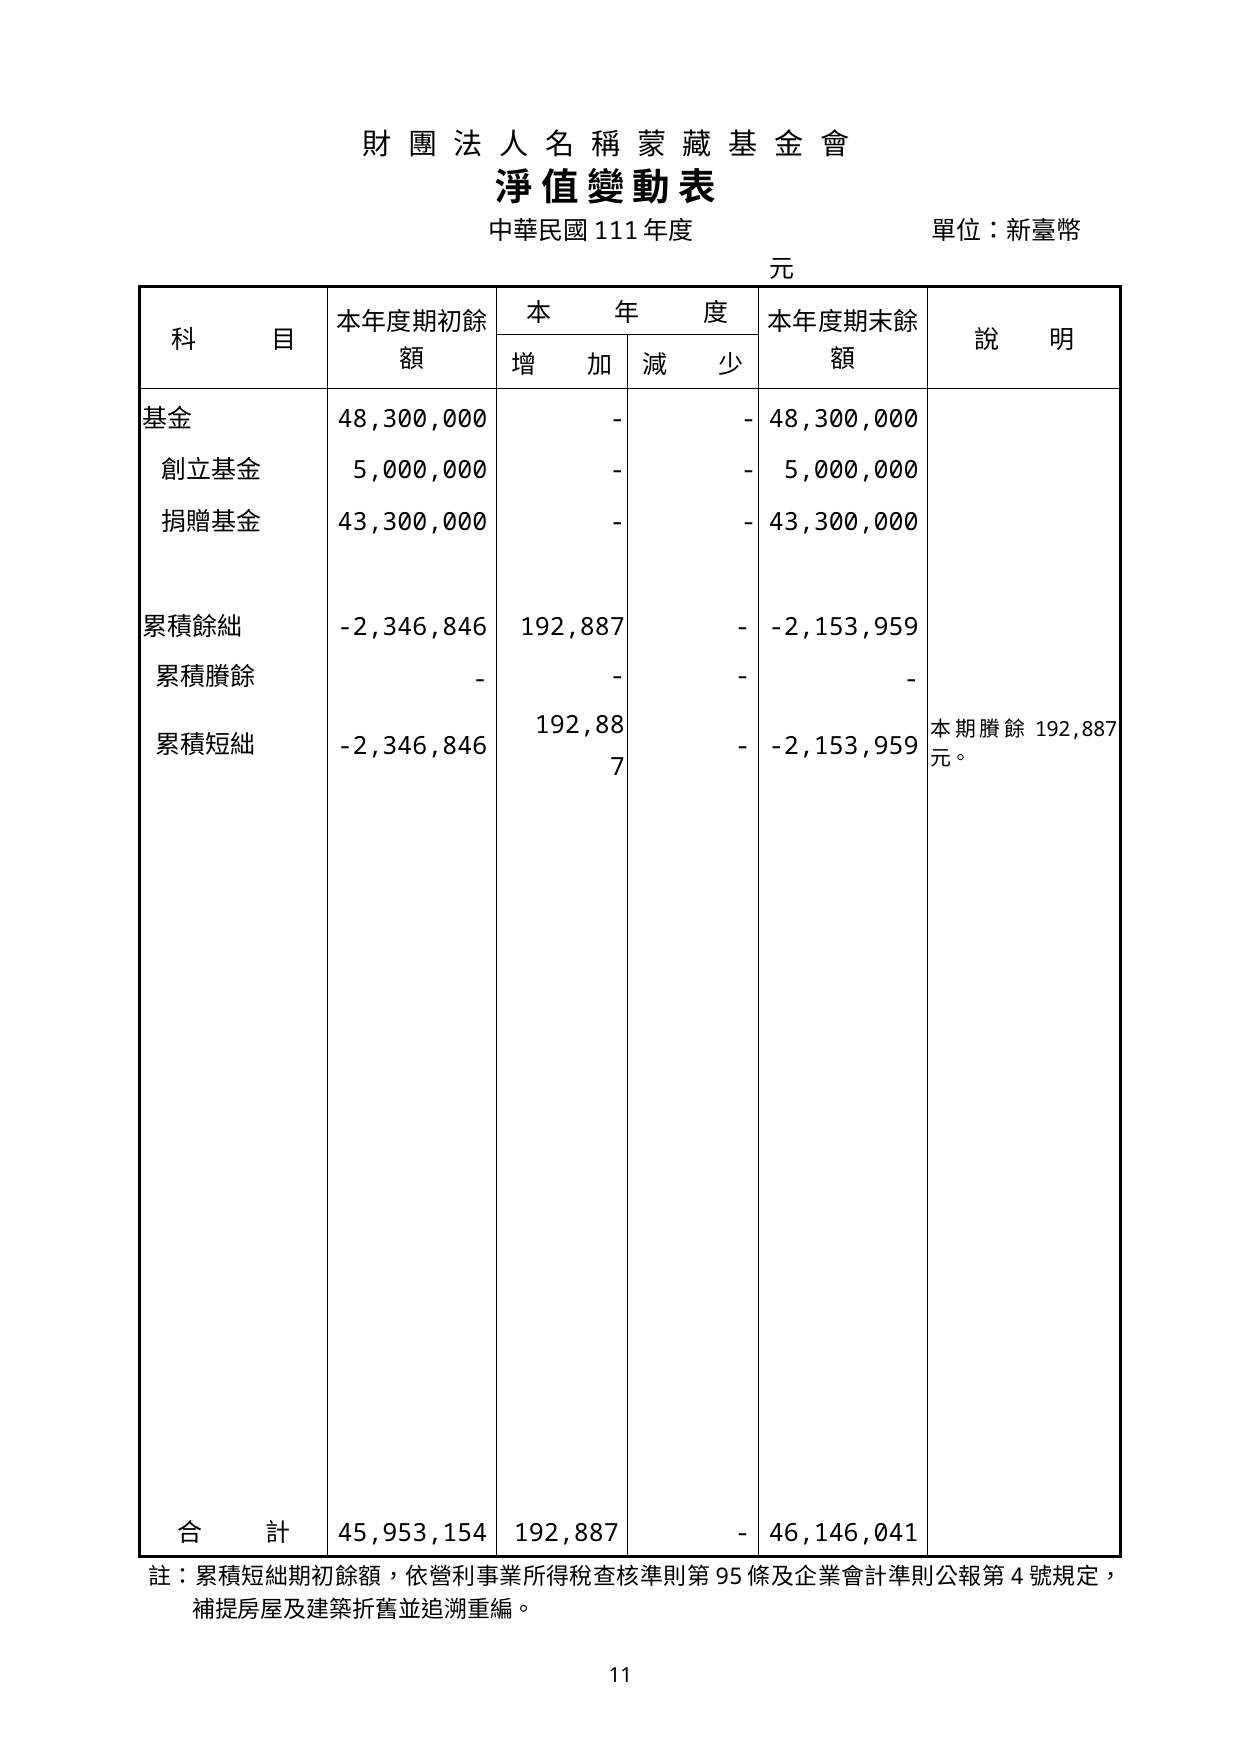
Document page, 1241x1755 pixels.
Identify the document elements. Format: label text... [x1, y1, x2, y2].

table_cell [141, 1461, 327, 1503]
table_cell [628, 1357, 758, 1409]
table_cell [497, 1201, 627, 1253]
table_cell 合 計 [141, 1503, 327, 1555]
table_cell 43,300,000 [759, 492, 927, 544]
table_cell -2,153,959 [759, 701, 927, 784]
table_cell [628, 836, 758, 888]
table_cell [759, 992, 927, 1044]
table_cell - [328, 649, 496, 701]
table_cell 基金 [141, 389, 327, 440]
table_cell - [628, 649, 758, 701]
table_cell [928, 544, 1119, 596]
table_cell [141, 940, 327, 992]
table_cell [928, 940, 1119, 992]
table_cell [628, 1201, 758, 1253]
table_cell 本期賸餘192,887元。 [928, 596, 1119, 888]
table_cell [328, 992, 496, 1044]
table_cell [628, 992, 758, 1044]
table_cell [328, 1357, 496, 1409]
table_cell [328, 544, 496, 596]
table_cell [759, 836, 927, 888]
table_cell [328, 1201, 496, 1253]
table_cell [328, 1253, 496, 1305]
table_cell [328, 836, 496, 888]
table_cell [141, 544, 327, 596]
table_cell [141, 1409, 327, 1461]
text 中華民國111年度 單位：新臺幣元 [469, 210, 1093, 285]
table_cell [328, 1149, 496, 1201]
table_cell [928, 1149, 1119, 1201]
text 淨值變動表 [118, 164, 1093, 210]
table_cell - [497, 389, 627, 440]
table_cell [141, 1201, 327, 1253]
table_cell -2,346,846 [328, 701, 496, 784]
table_cell [928, 1201, 1119, 1253]
table_cell - [497, 440, 627, 492]
table_cell [141, 1357, 327, 1409]
table_cell 累積賸餘 [141, 649, 327, 701]
table_cell 累積餘絀 [141, 596, 327, 648]
table_cell - [628, 596, 758, 648]
table_cell 45,953,154 [328, 1503, 496, 1555]
table_cell [328, 1305, 496, 1357]
table_cell [928, 1357, 1119, 1409]
table_cell [497, 888, 627, 940]
table_cell [628, 1096, 758, 1148]
table_cell [328, 1044, 496, 1096]
table_cell [759, 1461, 927, 1503]
table_cell 192,887 [497, 596, 627, 648]
table_cell [759, 1044, 927, 1096]
table_cell [628, 1044, 758, 1096]
table_cell [497, 1357, 627, 1409]
table_cell 5,000,000 [759, 440, 927, 492]
table_cell [759, 940, 927, 992]
table_cell [928, 1409, 1119, 1461]
table_cell [928, 389, 1119, 440]
table_cell [328, 888, 496, 940]
table_header 科 目 [141, 288, 327, 388]
table_cell 捐贈基金 [141, 492, 327, 544]
table_cell [497, 940, 627, 992]
table_cell [759, 1201, 927, 1253]
table_cell [141, 1096, 327, 1148]
table_cell [759, 888, 927, 940]
table_cell [141, 1305, 327, 1357]
table_cell [928, 1461, 1119, 1503]
table_cell [628, 784, 758, 836]
table_cell [497, 836, 627, 888]
table_cell [497, 1096, 627, 1148]
table_cell [141, 1253, 327, 1305]
table_cell [928, 1044, 1119, 1096]
table_cell [497, 544, 627, 596]
table_cell [628, 888, 758, 940]
table_cell [497, 1409, 627, 1461]
table_cell [328, 1409, 496, 1461]
table_cell [141, 888, 327, 940]
table_cell 減 少 [628, 335, 758, 388]
table_cell [628, 1253, 758, 1305]
table_cell - [628, 1503, 758, 1555]
table_cell [141, 1149, 327, 1201]
table_cell [628, 1409, 758, 1461]
table_cell 累積短絀 [141, 701, 327, 784]
table_cell - [759, 649, 927, 701]
table_cell -2,153,959 [759, 596, 927, 648]
table_header 說 明 [928, 288, 1119, 388]
table_cell [759, 1409, 927, 1461]
table_cell [928, 1503, 1119, 1555]
table_cell [759, 1253, 927, 1305]
table_cell [759, 544, 927, 596]
table_cell [628, 1305, 758, 1357]
table_cell [497, 1149, 627, 1201]
table_cell [928, 1096, 1119, 1148]
table_cell [141, 1044, 327, 1096]
table_cell [497, 1253, 627, 1305]
table_cell 48,300,000 [759, 389, 927, 440]
table_cell [141, 836, 327, 888]
table_cell 48,300,000 [328, 389, 496, 440]
table_cell [759, 1096, 927, 1148]
table_cell [497, 784, 627, 836]
table_header 本年度期初餘額 [328, 288, 496, 388]
table_cell [141, 992, 327, 1044]
table_cell 192,887 [497, 701, 627, 784]
table_cell 192,887 [497, 1503, 627, 1555]
table_cell [328, 1461, 496, 1503]
table_cell [328, 1096, 496, 1148]
table_cell 43,300,000 [328, 492, 496, 544]
table_cell [928, 888, 1119, 940]
table_cell 創立基金 [141, 440, 327, 492]
table_cell -2,346,846 [328, 596, 496, 648]
table_cell [759, 1149, 927, 1201]
table_cell - [628, 492, 758, 544]
text 註：累積短絀期初餘額，依營利事業所得稅查核準則第95條及企業會計準則公報第4號規定，補提房屋及建築折舊並追溯重編。 [148, 1558, 1122, 1624]
table_cell [141, 784, 327, 836]
table_header 本年度期末餘額 [759, 288, 927, 388]
table_cell [328, 940, 496, 992]
table_cell [497, 1461, 627, 1503]
table_cell [759, 1305, 927, 1357]
table_cell [928, 492, 1119, 544]
table_cell 5,000,000 [328, 440, 496, 492]
table_cell - [628, 389, 758, 440]
table_cell [928, 1305, 1119, 1357]
table_cell - [628, 701, 758, 784]
table_cell [628, 1149, 758, 1201]
table_cell [497, 1044, 627, 1096]
text 財團法人名稱蒙藏基金會 [118, 118, 1093, 164]
table_cell [328, 784, 496, 836]
table_cell [759, 1357, 927, 1409]
table_cell - [497, 492, 627, 544]
table_cell 增 加 [497, 335, 627, 388]
table_cell [928, 1253, 1119, 1305]
table_header 本 年 度 [497, 288, 758, 334]
table_cell - [628, 440, 758, 492]
table_cell - [497, 649, 627, 701]
table_cell 46,146,041 [759, 1503, 927, 1555]
table_cell [628, 940, 758, 992]
table_cell [628, 1461, 758, 1503]
table_cell [628, 544, 758, 596]
table_cell [759, 784, 927, 836]
table_cell [497, 992, 627, 1044]
table_cell [497, 1305, 627, 1357]
table_cell [928, 440, 1119, 492]
table_cell [928, 992, 1119, 1044]
